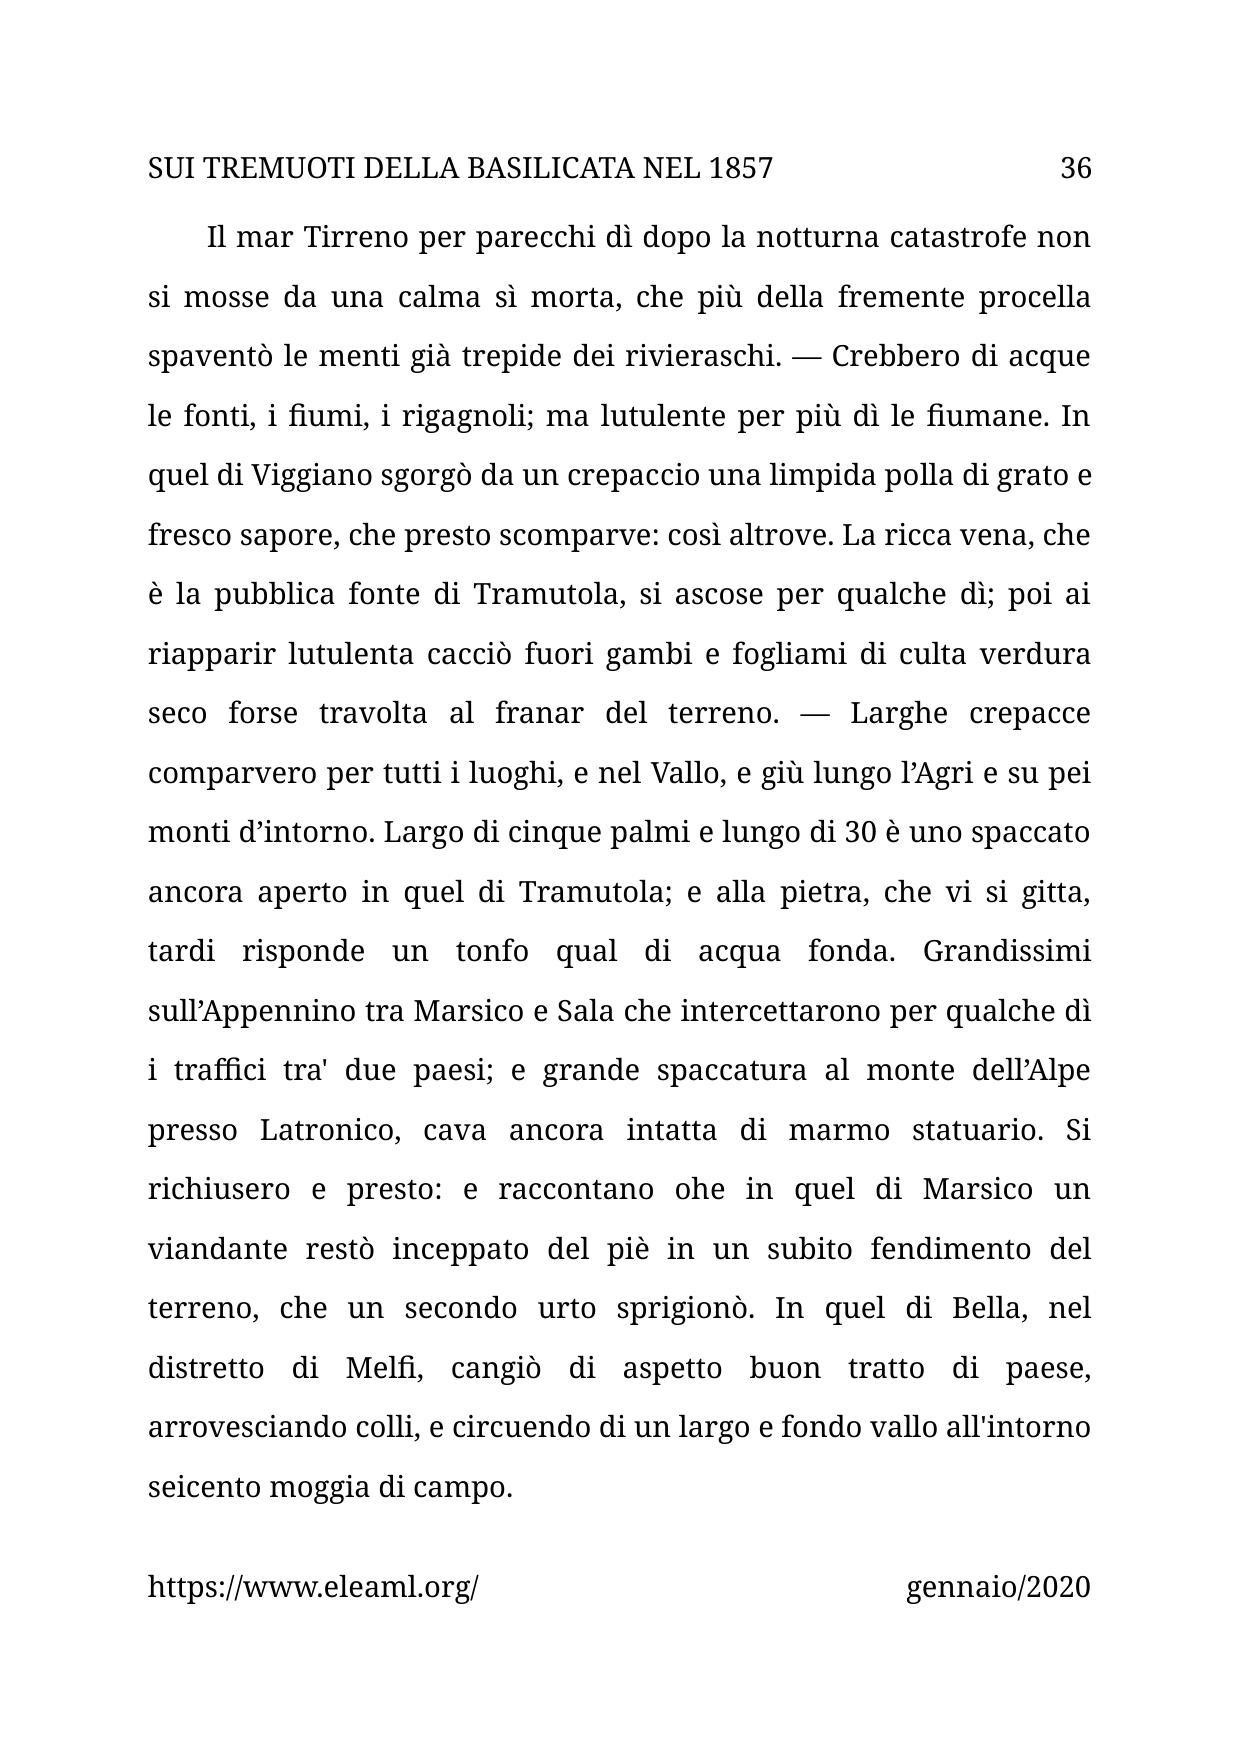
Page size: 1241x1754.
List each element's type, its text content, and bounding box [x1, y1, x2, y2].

text Il mar Tirreno per parecchi dì dopo la notturna catastrofe non si mosse da una calma sì morta, che più della fremente procella spaventò le menti già trepide dei rivieraschi. — Crebbero di acque le fonti, i fiumi, i rigagnoli; ma lutulente per più dì le fiumane. In quel di Viggiano sgorgò da un crepaccio una limpida polla di grato e fresco sapore, che presto scomparve: così altrove. La ricca vena, che è la pubblica fonte di Tramutola, si ascose per qualche dì; poi ai riapparir lutulenta cacciò fuori gambi e fogliami di culta verdura seco forse travolta al franar del terreno. — Larghe crepacce comparvero per tutti i luoghi, e nel Vallo, e giù lungo l’Agri e su pei monti d’intorno. Largo di cinque palmi e lungo di 30 è uno spaccato ancora aperto in quel di Tramutola; e alla pietra, che vi si gitta, tardi risponde un tonfo qual di acqua fonda. Grandissimi sull’Appennino tra Marsico e Sala che intercettarono per qualche dì i traffici tra' due paesi; e grande spaccatura al monte dell’Alpe presso Latronico, cava ancora intatta di marmo statuario. Si richiusero e presto: e raccontano ohe in quel di Marsico un viandante restò inceppato del piè in un subito fendimento del terreno, che un secondo urto sprigionò. In quel di Bella, nel distretto di Melfi, cangiò di aspetto buon tratto di paese, arrovesciando colli, e circuendo di un largo e fondo vallo all'intorno seicento moggia di campo. [148, 217, 1093, 1506]
